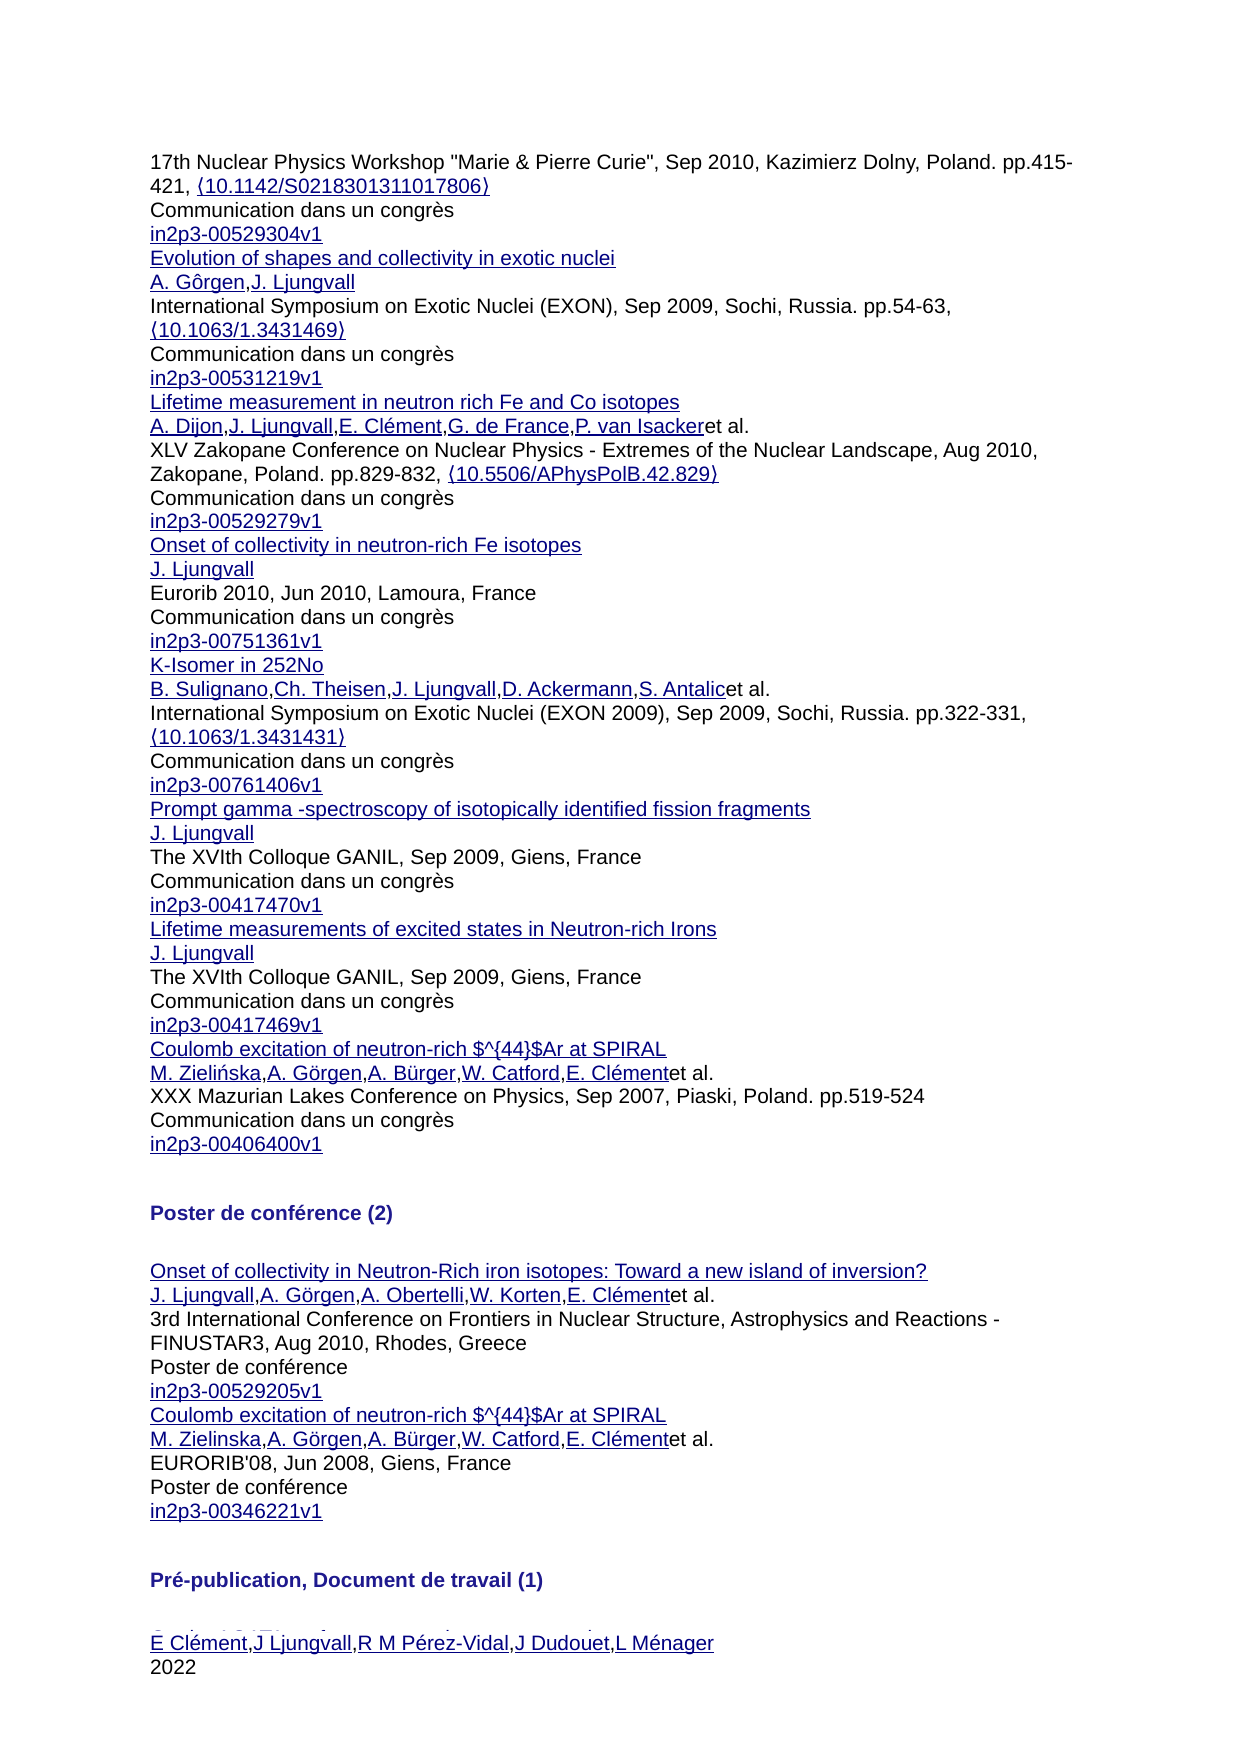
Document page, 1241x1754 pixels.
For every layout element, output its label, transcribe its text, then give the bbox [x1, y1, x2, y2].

table_cell Lifetime measurement in neutron rich Fe and Co isotopes A. Dijon,J. Ljungvall,E. Clément,G. de France,P. van Isackeret al. XLV Zakopane Conference on Nuclear Physics - Extremes of the Nuclear Landscape, Aug 2010, Zakopane, Poland. pp.829-832, ⟨10.5506/APhysPolB.42.829⟩ Communication dans un congrès in2p3-00529279v1 [150, 390, 1090, 533]
table_cell Coulomb excitation of neutron-rich $^{44}$Ar at SPIRAL M. Zielinska,A. Görgen,A. Bürger,W. Catford,E. Clémentet al. EURORIB'08, Jun 2008, Giens, France Poster de conférence in2p3-00346221v1 [150, 1403, 1090, 1523]
subtitle Poster de conférence (2) [150, 1201, 1090, 1225]
table_cell Evolution of shapes and collectivity in exotic nuclei A. Gôrgen,J. Ljungvall International Symposium on Exotic Nuclei (EXON), Sep 2009, Sochi, Russia. pp.54-63, ⟨10.1063/1.3431469⟩ Communication dans un congrès in2p3-00531219v1 [150, 246, 1090, 389]
table_cell Coulomb excitation of neutron-rich $^{44}$Ar at SPIRAL M. Zielińska,A. Görgen,A. Bürger,W. Catford,E. Clémentet al. XXX Mazurian Lakes Conference on Physics, Sep 2007, Piaski, Poland. pp.519-524 Communication dans un congrès in2p3-00406400v1 [150, 1036, 1090, 1156]
table_header Onset of collectivity in Neutron‐Rich iron isotopes: Toward a new island of inversion? J. Ljungvall,A. Görgen,A. Obertelli,W. Korten,E. Clémentet al. 3rd International Conference on Frontiers in Nuclear Structure, Astrophysics and Reactions - FINUSTAR3, Aug 2010, Rhodes, Greece Poster de conférence in2p3-00529205v1 [150, 1259, 1090, 1403]
table_cell Prompt gamma -spectroscopy of isotopically identified fission fragments J. Ljungvall The XVIth Colloque GANIL, Sep 2009, Giens, France Communication dans un congrès in2p3-00417470v1 [150, 797, 1090, 917]
table_cell Lifetime measurements of excited states in Neutron-rich Irons J. Ljungvall The XVIth Colloque GANIL, Sep 2009, Giens, France Communication dans un congrès in2p3-00417469v1 [150, 917, 1090, 1036]
table_header On the AGATA performances at low γ-ray energies E Clément,J Ljungvall,R M Pérez-Vidal,J Dudouet,L Ménager 2022 Pré-publication, Document de travail in2p3-04035178v1 [150, 1626, 1090, 1679]
subtitle Pré-publication, Document de travail (1) [150, 1568, 1090, 1592]
table_cell K-Isomer in 252No B. Sulignano,Ch. Theisen,J. Ljungvall,D. Ackermann,S. Antalicet al. International Symposium on Exotic Nuclei (EXON 2009), Sep 2009, Sochi, Russia. pp.322-331, ⟨10.1063/1.3431431⟩ Communication dans un congrès in2p3-00761406v1 [150, 653, 1090, 797]
table_cell 17th Nuclear Physics Workshop "Marie & Pierre Curie", Sep 2010, Kazimierz Dolny, Poland. pp.415-421, ⟨10.1142/S0218301311017806⟩ Communication dans un congrès in2p3-00529304v1 [150, 150, 1090, 246]
table_cell Onset of collectivity in neutron-rich Fe isotopes J. Ljungvall Eurorib 2010, Jun 2010, Lamoura, France Communication dans un congrès in2p3-00751361v1 [150, 533, 1090, 653]
